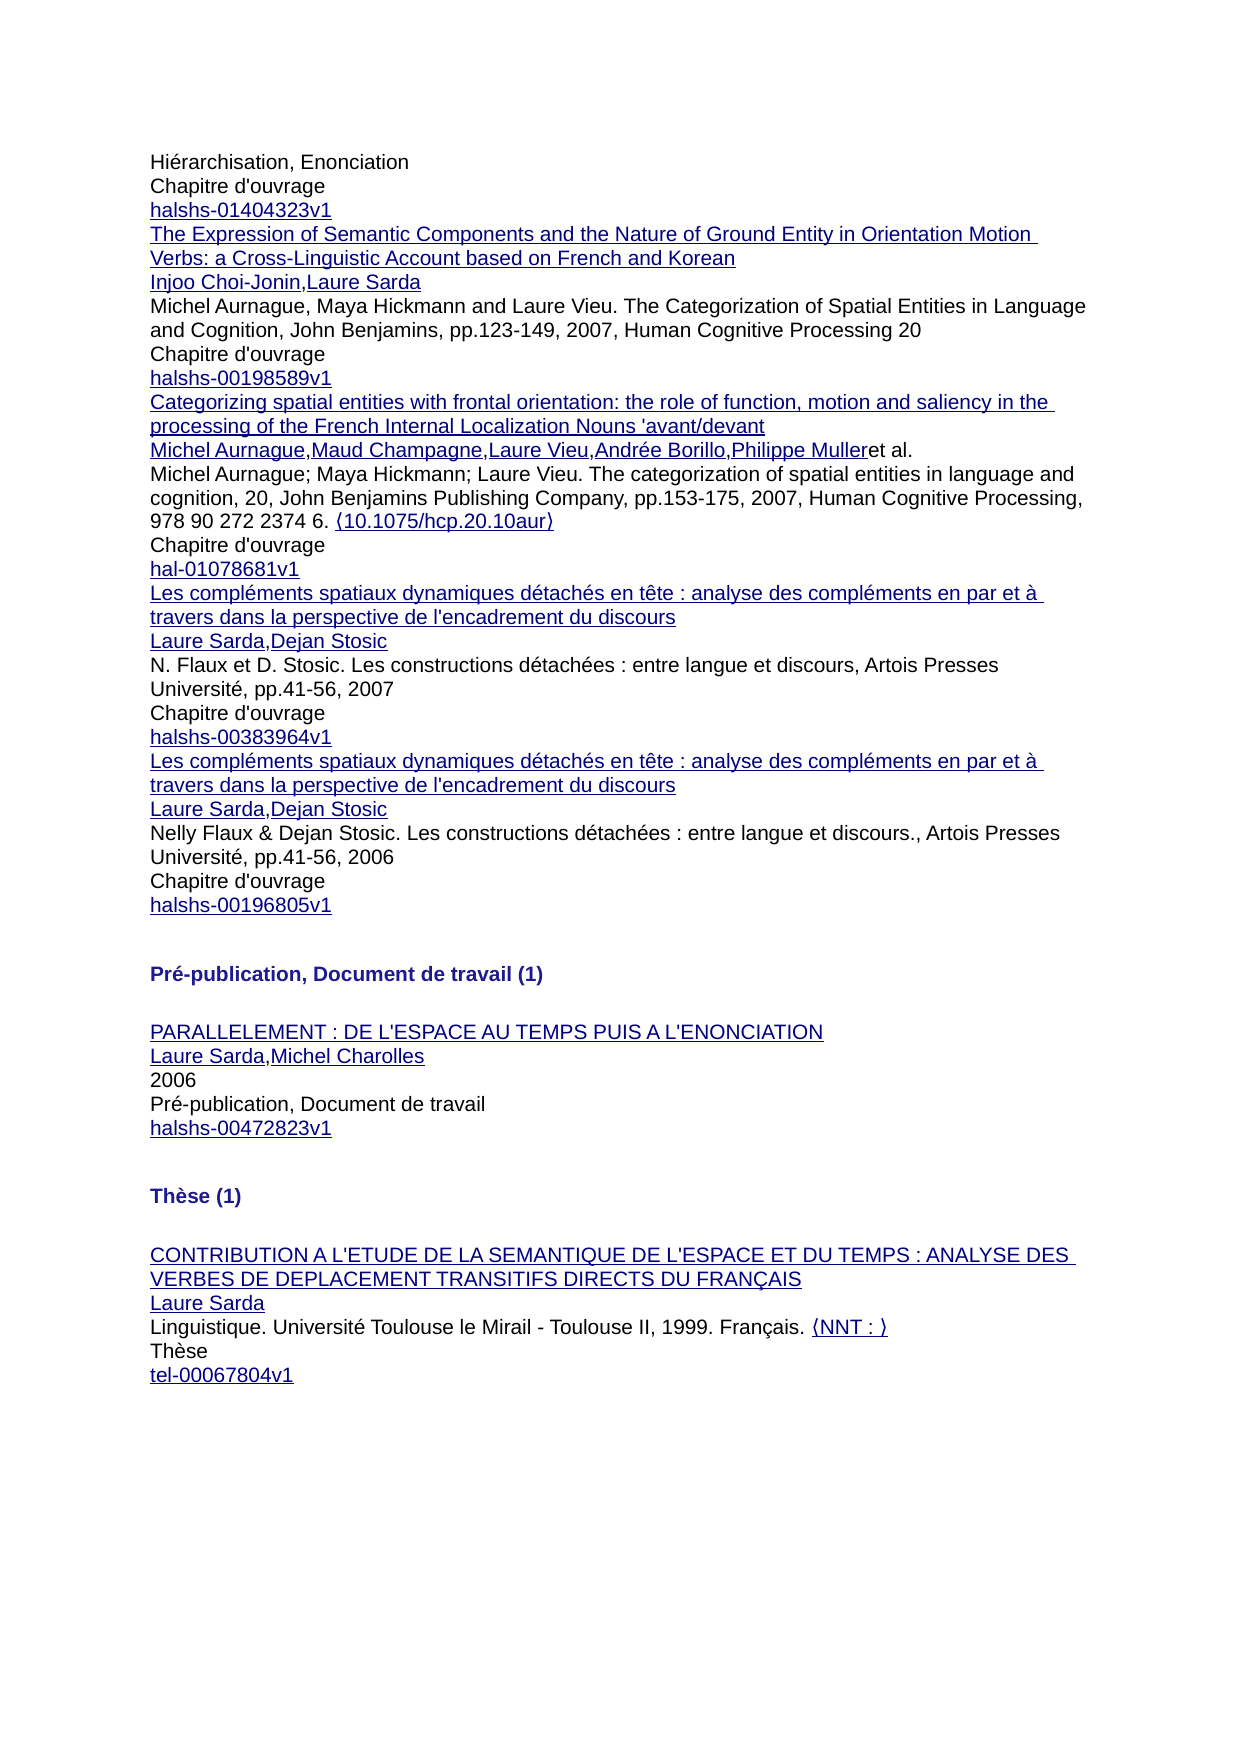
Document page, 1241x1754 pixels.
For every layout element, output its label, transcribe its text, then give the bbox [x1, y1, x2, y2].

table_cell Parallèlement des emplois spatiaux et temporels aux emplois additifs Laure Sarda,Michel Charolles M-H Servet & F.Boissiéras eds Hiérarchisation, Enonciation, Leuven, Peeters, La bibliothèque de L’information grammaticale, 66, 127-156 , La bibliothèque de L’information grammaticale 2009, Hiérarchisation, Enonciation Chapitre d'ouvrage halshs-01404323v1 [150, 150, 1090, 222]
table_cell Les compléments spatiaux dynamiques détachés en tête : analyse des compléments en par et à travers dans la perspective de l'encadrement du discours Laure Sarda,Dejan Stosic N. Flaux et D. Stosic. Les constructions détachées : entre langue et discours, Artois Presses Université, pp.41-56, 2007 Chapitre d'ouvrage halshs-00383964v1 [150, 581, 1090, 749]
subtitle Thèse (1) [150, 1184, 1090, 1208]
subtitle Pré-publication, Document de travail (1) [150, 961, 1090, 985]
table_cell Les compléments spatiaux dynamiques détachés en tête : analyse des compléments en par et à travers dans la perspective de l'encadrement du discours Laure Sarda,Dejan Stosic Nelly Flaux & Dejan Stosic. Les constructions détachées : entre langue et discours., Artois Presses Université, pp.41-56, 2006 Chapitre d'ouvrage halshs-00196805v1 [150, 749, 1090, 917]
table_cell Categorizing spatial entities with frontal orientation: the role of function, motion and saliency in the processing of the French Internal Localization Nouns 'avant/devant Michel Aurnague,Maud Champagne,Laure Vieu,Andrée Borillo,Philippe Mulleret al. Michel Aurnague; Maya Hickmann; Laure Vieu. The categorization of spatial entities in language and cognition, 20, John Benjamins Publishing Company, pp.153-175, 2007, Human Cognitive Processing, 978 90 272 2374 6. ⟨10.1075/hcp.20.10aur⟩ Chapitre d'ouvrage hal-01078681v1 [150, 390, 1090, 581]
table_header CONTRIBUTION A L'ETUDE DE LA SEMANTIQUE DE L'ESPACE ET DU TEMPS : ANALYSE DES VERBES DE DEPLACEMENT TRANSITIFS DIRECTS DU FRANÇAIS Laure Sarda Linguistique. Université Toulouse le Mirail - Toulouse II, 1999. Français. ⟨NNT : ⟩ Thèse tel-00067804v1 [150, 1243, 1090, 1386]
table_cell The Expression of Semantic Components and the Nature of Ground Entity in Orientation Motion Verbs: a Cross-Linguistic Account based on French and Korean Injoo Choi-Jonin,Laure Sarda Michel Aurnague, Maya Hickmann and Laure Vieu. The Categorization of Spatial Entities in Language and Cognition, John Benjamins, pp.123-149, 2007, Human Cognitive Processing 20 Chapitre d'ouvrage halshs-00198589v1 [150, 222, 1090, 389]
table_header PARALLELEMENT : DE L'ESPACE AU TEMPS PUIS A L'ENONCIATION Laure Sarda,Michel Charolles 2006 Pré-publication, Document de travail halshs-00472823v1 [150, 1020, 1090, 1139]
